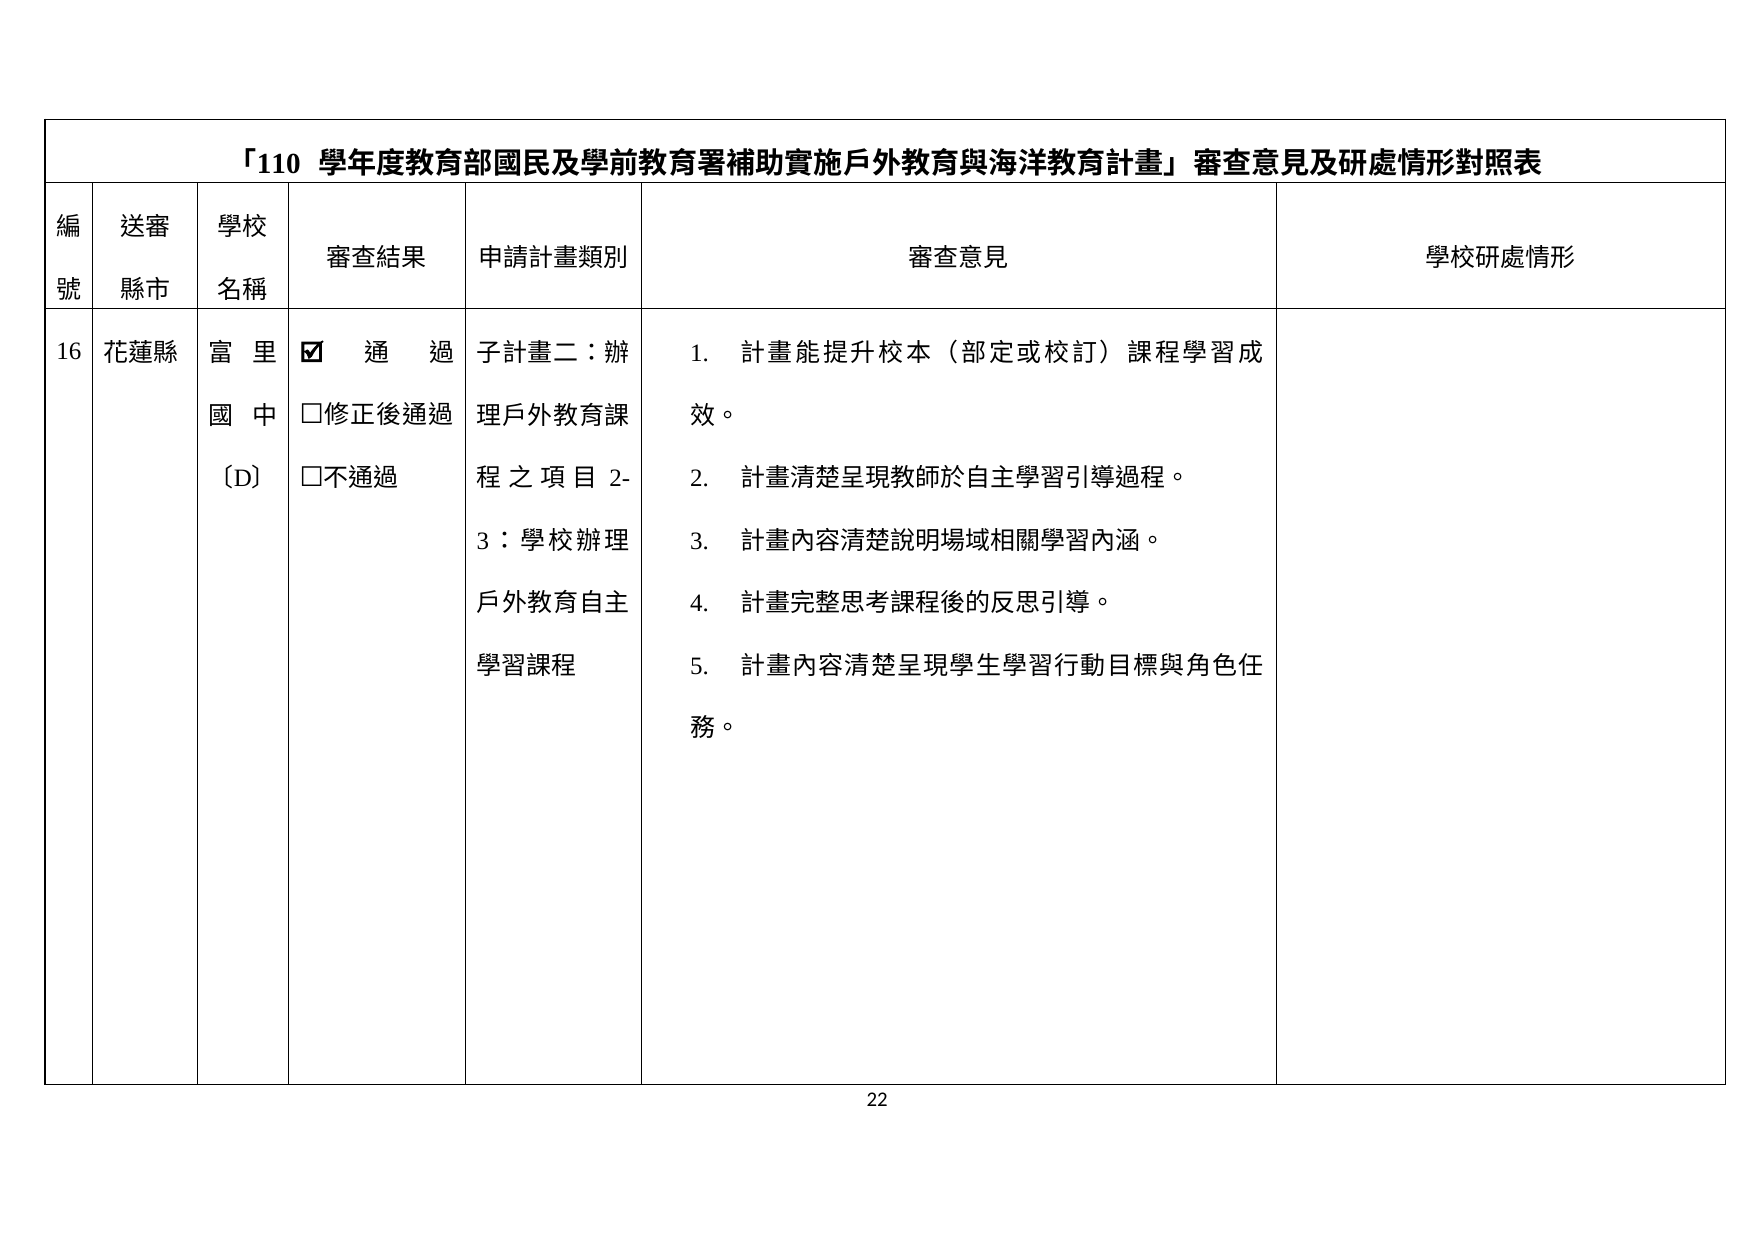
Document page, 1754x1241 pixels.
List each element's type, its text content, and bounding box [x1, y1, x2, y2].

table_cell 學校名稱 [198, 183, 288, 308]
table_cell 子計畫二：辦理戶外教育課程之項目2-3：學校辦理戶外教育自主學習課程 [466, 309, 641, 1084]
table_cell 編 號 [46, 183, 92, 308]
table_cell 學校研處情形 [1277, 183, 1725, 308]
table_cell 16 [46, 309, 92, 1084]
table_header 「110 學年度教育部國民及學前教育署補助實施戶外教育與海洋教育計畫」審查意見及研處情形對照表 [46, 120, 1725, 182]
table_cell 申請計畫類別 [466, 183, 641, 308]
table_cell [1277, 309, 1725, 1084]
table_cell 審查意見 [642, 183, 1276, 308]
table_cell 計畫能提升校本（部定或校訂）課程學習成效。 計畫清楚呈現教師於自主學習引導過程。 計畫內容清楚說明場域相關學習內涵。 計畫完整思考課程後的反思引導。 計畫內容清楚呈現學生學習行動目標與角色任務。 [642, 309, 1276, 1084]
table_cell 送審 縣市 [93, 183, 197, 308]
table_cell 審查結果 [289, 183, 465, 308]
table_cell 花蓮縣 [93, 309, 197, 1084]
table_cell 通過 ☐修正後通過 ☐不通過 [289, 309, 465, 1084]
table_cell 富里國中〔D〕 [198, 309, 288, 1084]
